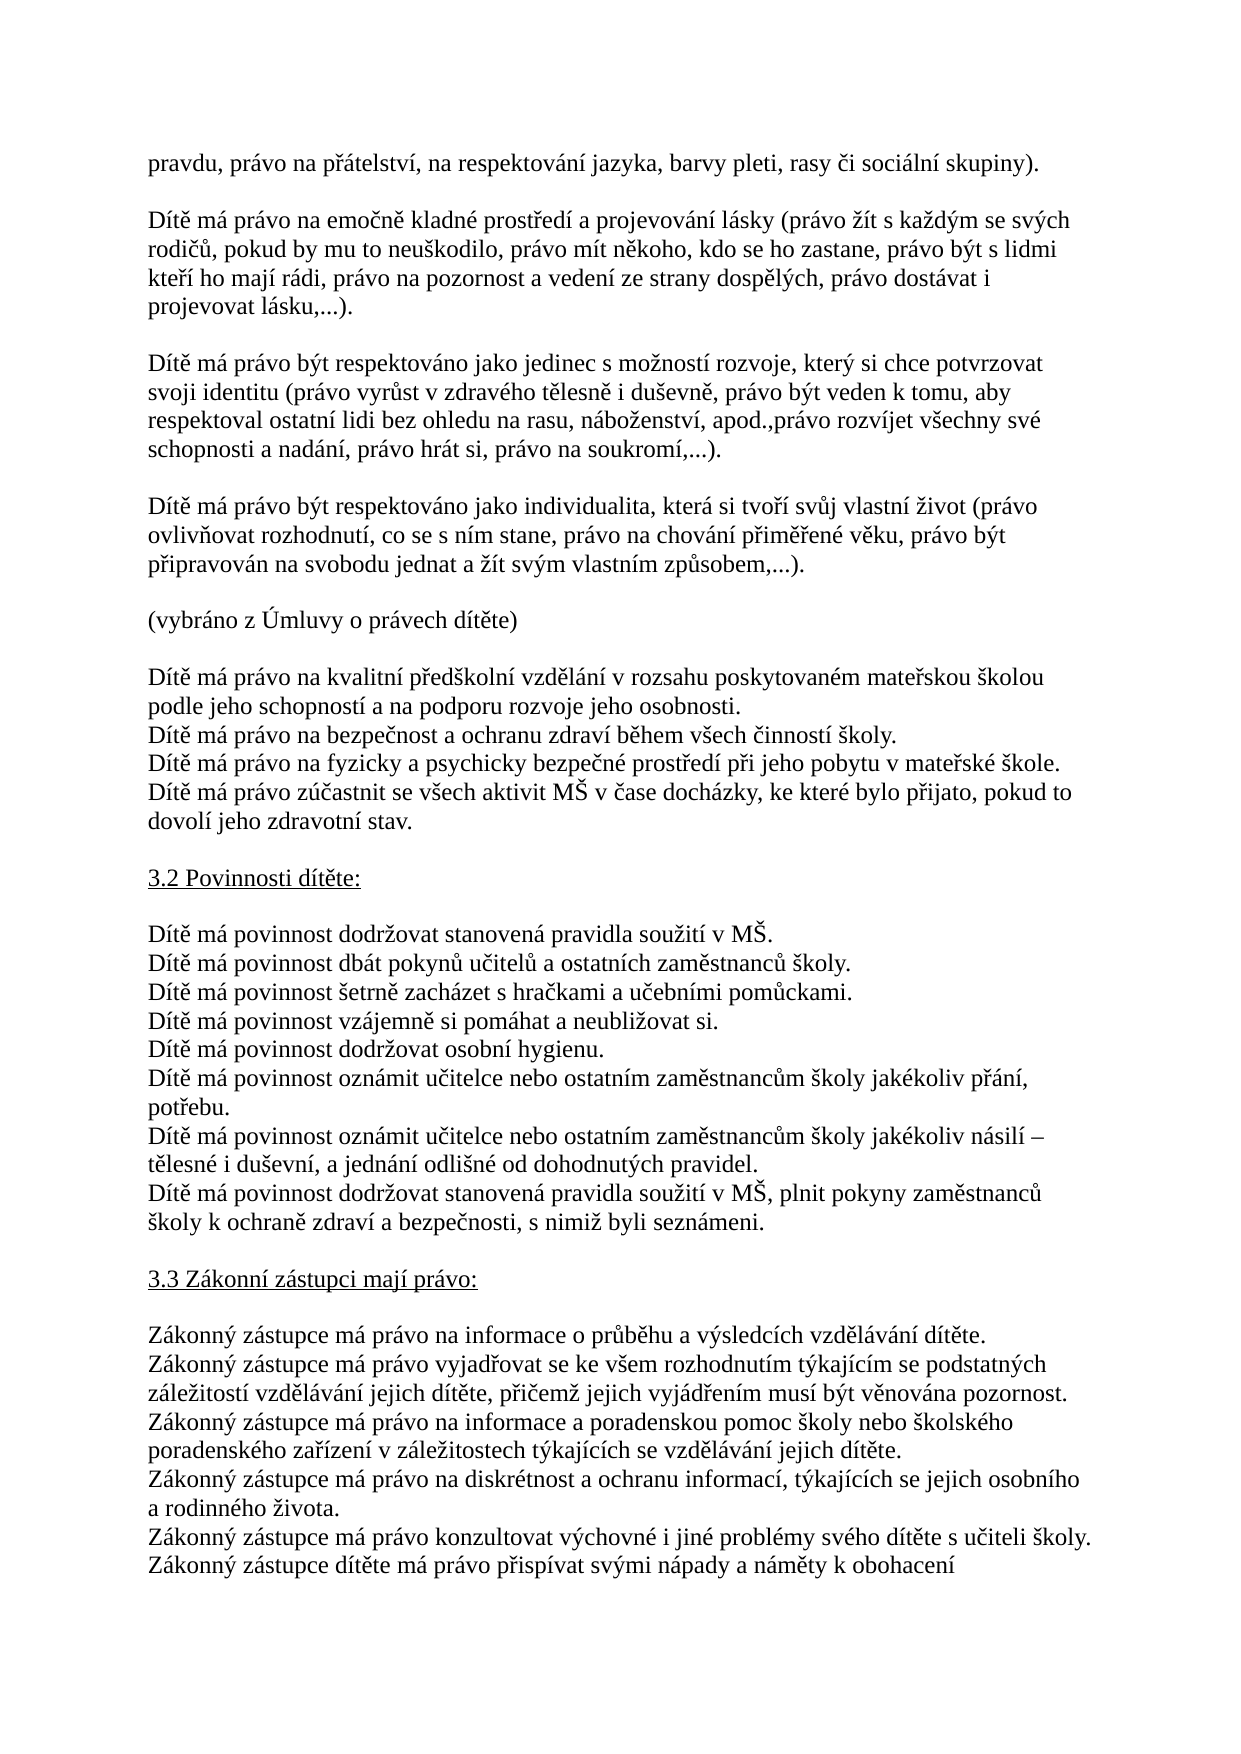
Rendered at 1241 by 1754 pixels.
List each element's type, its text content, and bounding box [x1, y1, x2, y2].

text Dítě má povinnost dodržovat stanovená pravidla soužití v MŠ. [148, 919, 1093, 948]
text Dítě má právo být respektováno jako jedinec s možností rozvoje, který si chce potvrzovat svoji identitu (právo vyrůst v zdravého tělesně i duševně, právo být veden k tomu, aby respektoval ostatní lidi bez ohledu na rasu, náboženství, apod.,právo rozvíjet všechny své schopnosti a nadání, právo hrát si, právo na soukromí,...). [148, 348, 1093, 463]
text 3.3 Zákonní zástupci mají právo: [148, 1264, 1093, 1292]
text Zákonný zástupce má právo na informace a poradenskou pomoc školy nebo školského poradenského zařízení v záležitostech týkajících se vzdělávání jejich dítěte. [148, 1407, 1093, 1464]
text Zákonný zástupce dítěte má právo přispívat svými nápady a náměty k obohacení [148, 1551, 1093, 1579]
text Dítě má povinnost oznámit učitelce nebo ostatním zaměstnancům školy jakékoliv přání, potřebu. [148, 1063, 1093, 1121]
text Dítě má povinnost dodržovat stanovená pravidla soužití v MŠ, plnit pokyny zaměstnanců školy k ochraně zdraví a bezpečnosti, s nimiž byli seznámeni. [148, 1178, 1093, 1236]
text 3.2 Povinnosti dítěte: [148, 863, 1093, 891]
text Zákonný zástupce má právo konzultovat výchovné i jiné problémy svého dítěte s učiteli školy. [148, 1522, 1093, 1551]
text Dítě má povinnost vzájemně si pomáhat a neubližovat si. [148, 1006, 1093, 1034]
text Dítě má právo na bezpečnost a ochranu zdraví během všech činností školy. [148, 720, 1093, 748]
text Dítě má právo na fyzicky a psychicky bezpečné prostředí při jeho pobytu v mateřské škole. [148, 748, 1093, 777]
text pravdu, právo na přátelství, na respektování jazyka, barvy pleti, rasy či sociální skupiny). [148, 148, 1093, 176]
text Dítě má právo na kvalitní předškolní vzdělání v rozsahu poskytovaném mateřskou školou podle jeho schopností a na podporu rozvoje jeho osobnosti. [148, 662, 1093, 720]
text (vybráno z Úmluvy o právech dítěte) [148, 605, 1093, 634]
text Dítě má povinnost šetrně zacházet s hračkami a učebními pomůckami. [148, 977, 1093, 1006]
text Dítě má povinnost dodržovat osobní hygienu. [148, 1034, 1093, 1063]
text Zákonný zástupce má právo vyjadřovat se ke všem rozhodnutím týkajícím se podstatných záležitostí vzdělávání jejich dítěte, přičemž jejich vyjádřením musí být věnována pozornost. [148, 1349, 1093, 1407]
text Dítě má povinnost dbát pokynů učitelů a ostatních zaměstnanců školy. [148, 948, 1093, 977]
text Zákonný zástupce má právo na diskrétnost a ochranu informací, týkajících se jejich osobního a rodinného života. [148, 1464, 1093, 1522]
text Dítě má právo být respektováno jako individualita, která si tvoří svůj vlastní život (právo ovlivňovat rozhodnutí, co se s ním stane, právo na chování přiměřené věku, právo být připravován na svobodu jednat a žít svým vlastním způsobem,...). [148, 491, 1093, 577]
text Dítě má povinnost oznámit učitelce nebo ostatním zaměstnancům školy jakékoliv násilí – tělesné i duševní, a jednání odlišné od dohodnutých pravidel. [148, 1121, 1093, 1178]
text Dítě má právo zúčastnit se všech aktivit MŠ v čase docházky, ke které bylo přijato, pokud to dovolí jeho zdravotní stav. [148, 777, 1093, 835]
text Dítě má právo na emočně kladné prostředí a projevování lásky (právo žít s každým se svých rodičů, pokud by mu to neuškodilo, právo mít někoho, kdo se ho zastane, právo být s lidmi kteří ho mají rádi, právo na pozornost a vedení ze strany dospělých, právo dostávat i projevovat lásku,...). [148, 205, 1093, 320]
text Zákonný zástupce má právo na informace o průběhu a výsledcích vzdělávání dítěte. [148, 1321, 1093, 1349]
